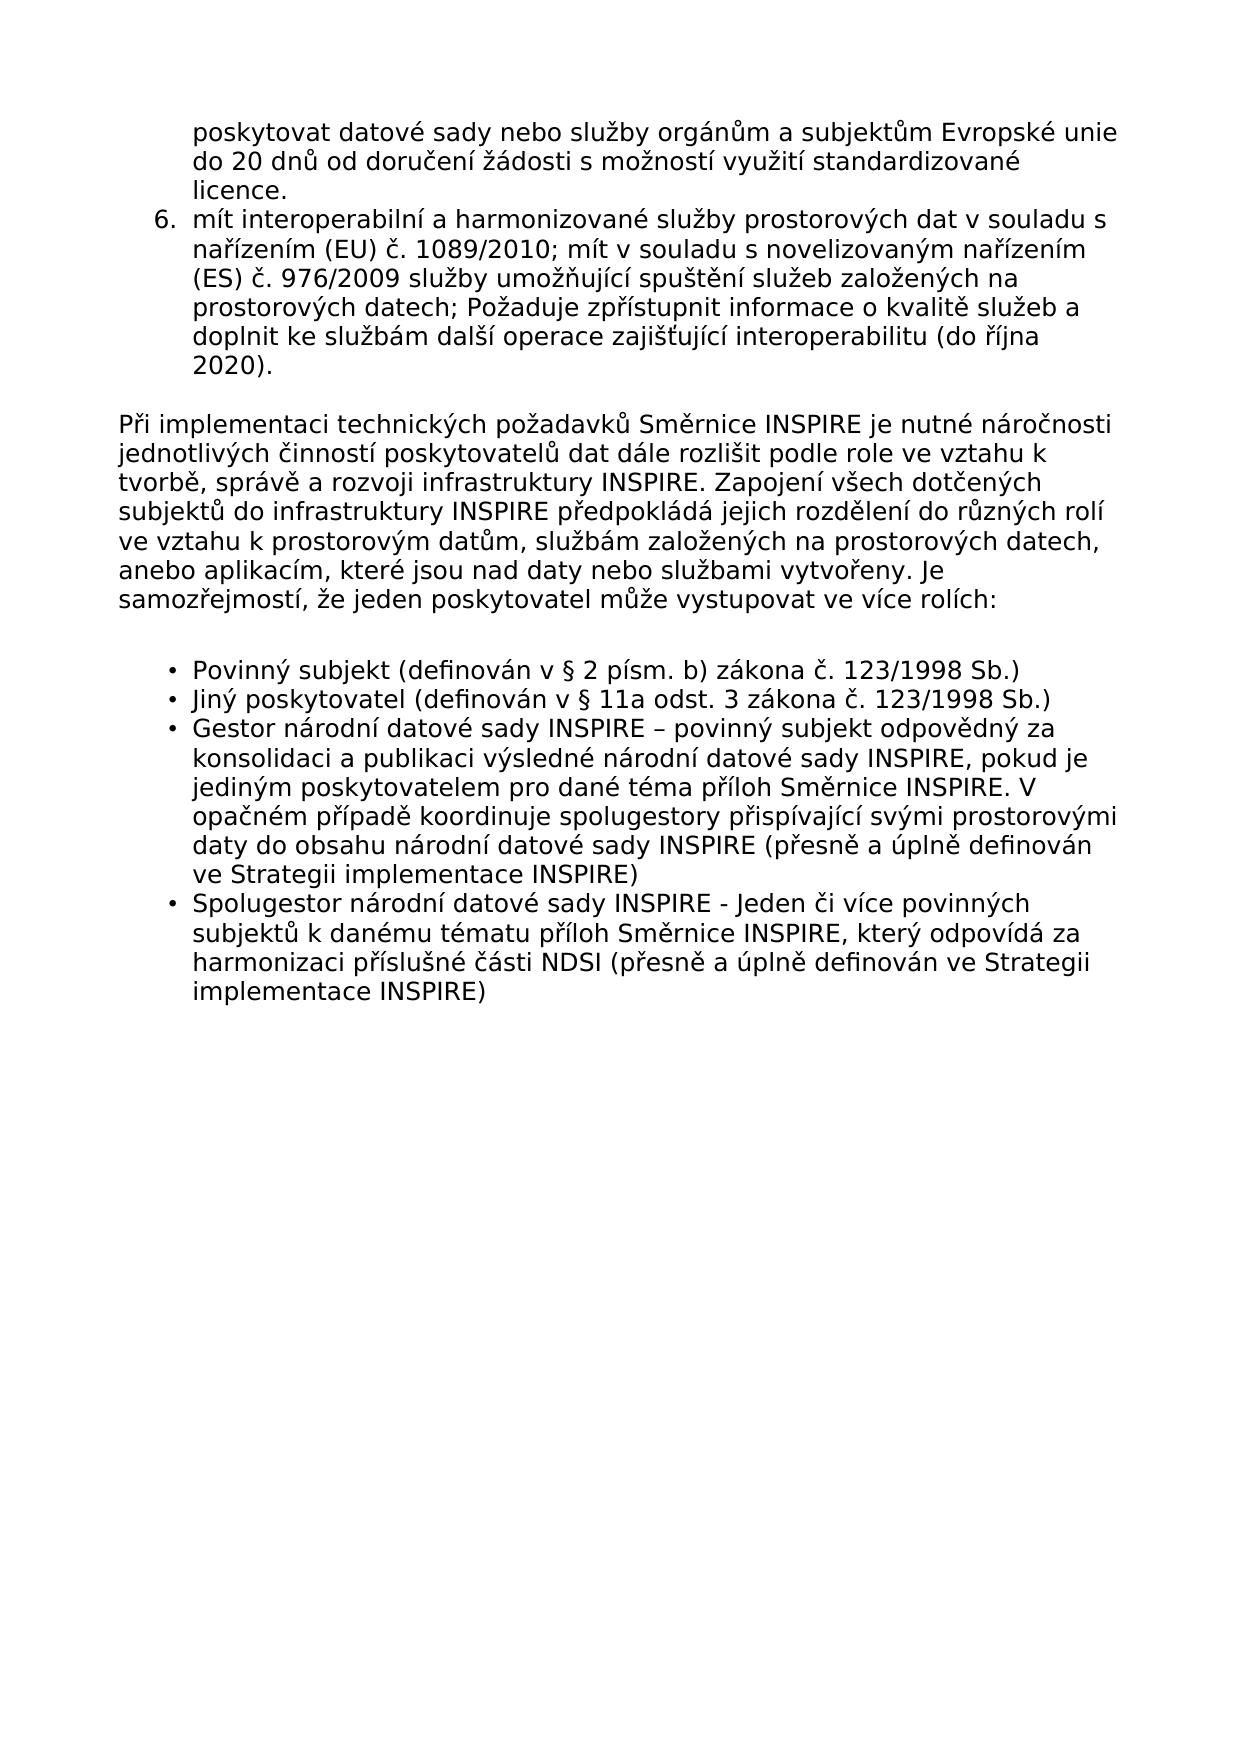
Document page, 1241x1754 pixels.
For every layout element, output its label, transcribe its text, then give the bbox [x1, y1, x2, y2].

list Povinný subjekt (definován v § 2 písm. b) zákona č. 123/1998 Sb.) [177, 656, 1122, 685]
list Gestor národní datové sady INSPIRE – povinný subjekt odpovědný za konsolidaci a publikaci výsledné národní datové sady INSPIRE, pokud je jediným poskytovatelem pro dané téma příloh Směrnice INSPIRE. V opačném případě koordinuje spolugestory přispívající svými prostorovými daty do obsahu národní datové sady INSPIRE (přesně a úplně definován ve Strategii implementace INSPIRE) [177, 714, 1122, 889]
list Spolugestor národní datové sady INSPIRE - Jeden či více povinných subjektů k danému tématu příloh Směrnice INSPIRE, který odpovídá za harmonizaci příslušné části NDSI (přesně a úplně definován ve Strategii implementace INSPIRE) [177, 889, 1122, 1006]
text Při implementaci technických požadavků Směrnice INSPIRE je nutné náročnosti jednotlivých činností poskytovatelů dat dále rozlišit podle role ve vztahu k tvorbě, správě a rozvoji infrastruktury INSPIRE. Zapojení všech dotčených subjektů do infrastruktury INSPIRE předpokládá jejich rozdělení do různých rolí ve vztahu k prostorovým datům, službám založených na prostorových datech, anebo aplikacím, které jsou nad daty nebo službami vytvořeny. Je samozřejmostí, že jeden poskytovatel může vystupovat ve více rolích: [118, 410, 1122, 614]
list mít interoperabilní a harmonizované služby prostorových dat v souladu s nařízením (EU) č. 1089/2010; mít v souladu s novelizovaným nařízením (ES) č. 976/2009 služby umožňující spuštění služeb založených na prostorových datech; Požaduje zpřístupnit informace o kvalitě služeb a doplnit ke službám další operace zajišťující interoperabilitu (do října 2020). [177, 206, 1122, 381]
list poskytovat datové sady nebo služby orgánům a subjektům Evropské unie do 20 dnů od doručení žádosti s možností využití standardizované licence. [177, 118, 1122, 206]
list Jiný poskytovatel (definován v § 11a odst. 3 zákona č. 123/1998 Sb.) [177, 685, 1122, 714]
